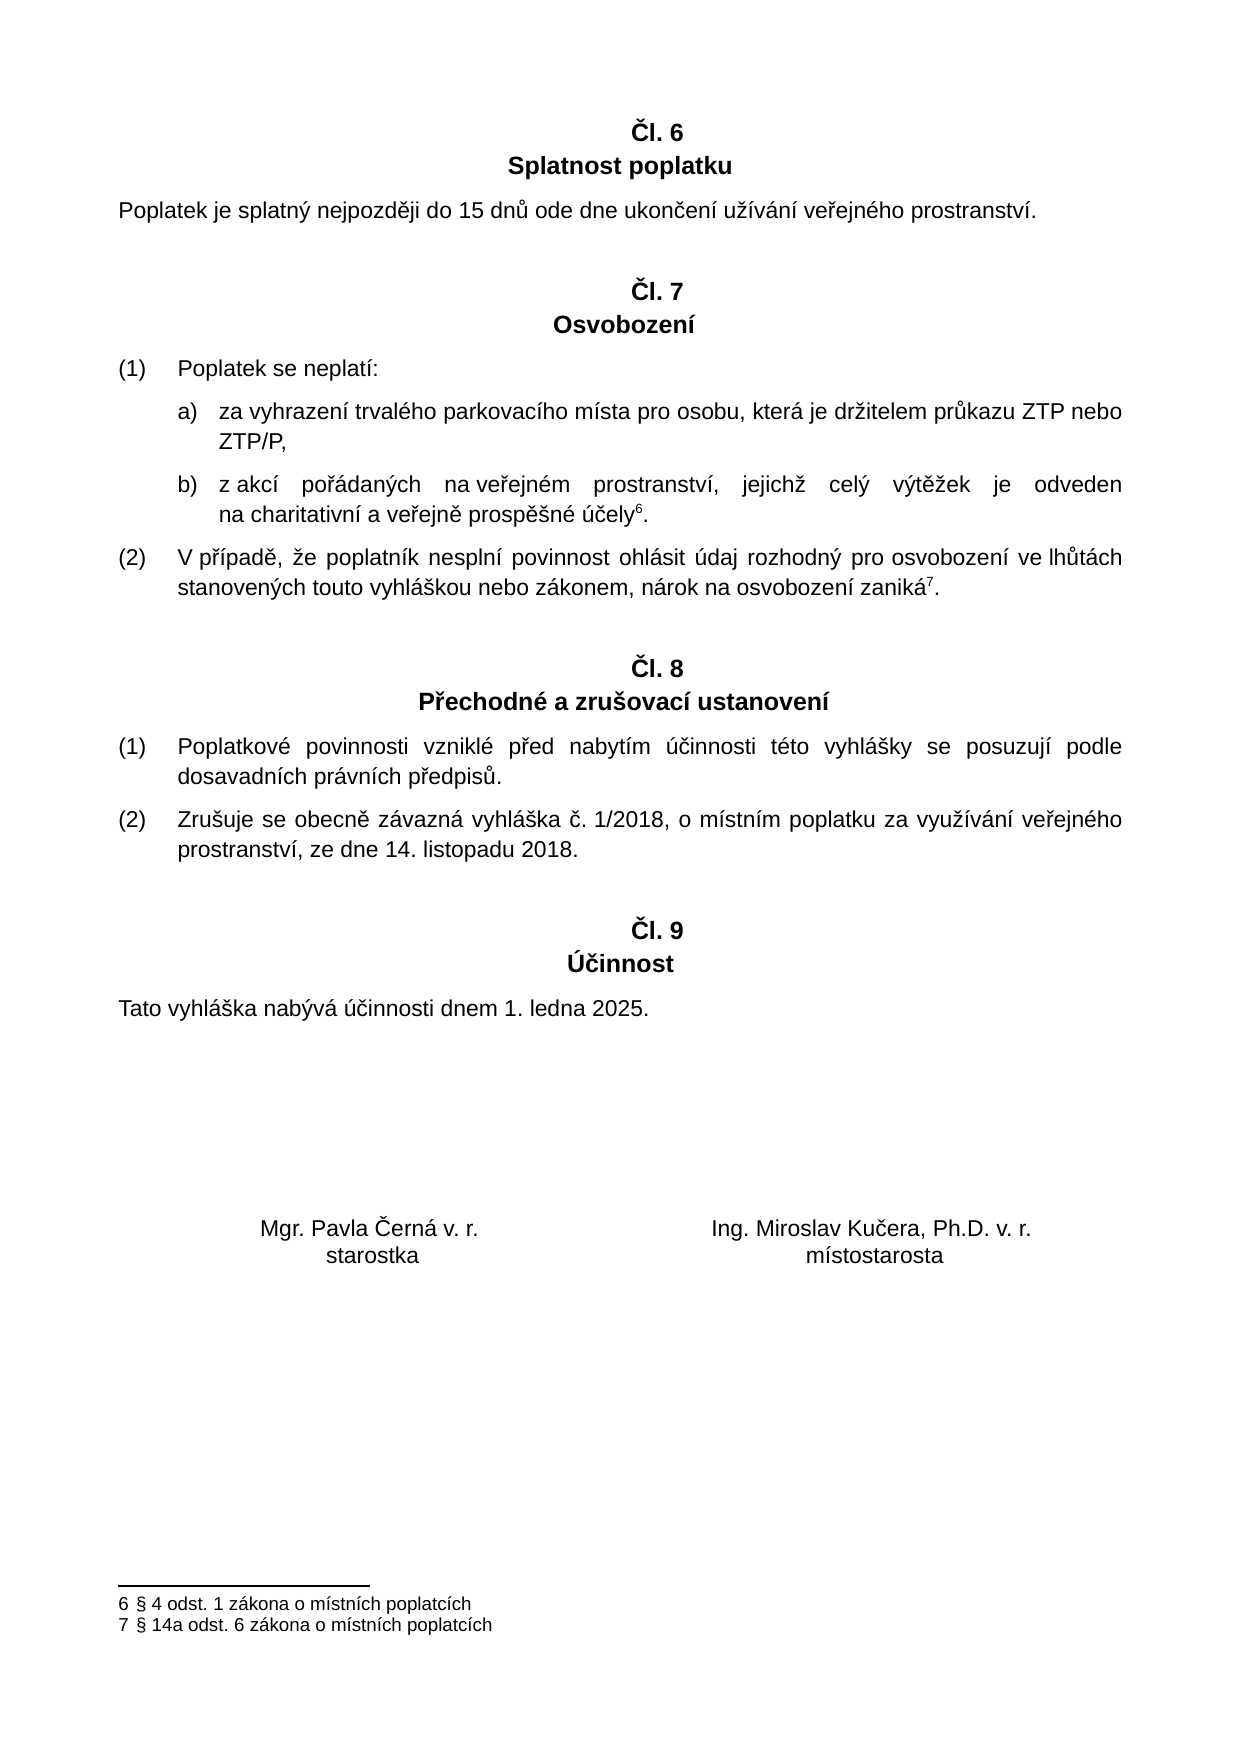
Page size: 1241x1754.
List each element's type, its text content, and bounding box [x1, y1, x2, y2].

list Poplatek se neplatí: [118, 355, 1122, 382]
text Tato vyhláška nabývá účinnosti dnem 1. ledna 2025. [118, 995, 1122, 1021]
subtitle Čl. 8 Přechodné a zrušovací ustanovení [118, 654, 1122, 716]
list V případě, že poplatník nesplní povinnost ohlásit údaj rozhodný pro osvobození ve lhůtách stanovených touto vyhláškou nebo zákonem, nárok na osvobození zaniká. [118, 544, 1122, 601]
table_header Mgr. Pavla Černá v. r. starostka [118, 1156, 620, 1274]
subtitle Čl. 9 Účinnost [118, 916, 1122, 978]
list z akcí pořádaných na veřejném prostranství, jejichž celý výtěžek je odveden na charitativní a veřejně prospěšné účely. [177, 471, 1122, 528]
list Poplatkové povinnosti vzniklé před nabytím účinnosti této vyhlášky se posuzují podle dosavadních právních předpisů. [118, 733, 1122, 789]
list § 14a odst. 6 zákona o místních poplatcích [118, 1614, 1122, 1635]
list § 4 odst. 1 zákona o místních poplatcích [118, 1592, 1122, 1614]
table_cell [620, 1274, 1122, 1392]
table_cell [118, 1274, 620, 1392]
subtitle Čl. 6 Splatnost poplatku [118, 118, 1122, 180]
list Zrušuje se obecně závazná vyhláška č. 1/2018, o místním poplatku za využívání veřejného prostranství, ze dne 14. listopadu 2018. [118, 806, 1122, 862]
list za vyhrazení trvalého parkovacího místa pro osobu, která je držitelem průkazu ZTP nebo ZTP/P, [177, 398, 1122, 455]
subtitle Čl. 7 Osvobození [118, 277, 1122, 339]
table_header Ing. Miroslav Kučera, Ph.D. v. r. místostarosta [620, 1156, 1122, 1274]
text Poplatek je splatný nejpozději do 15 dnů ode dne ukončení užívání veřejného prostranství. [118, 197, 1122, 223]
